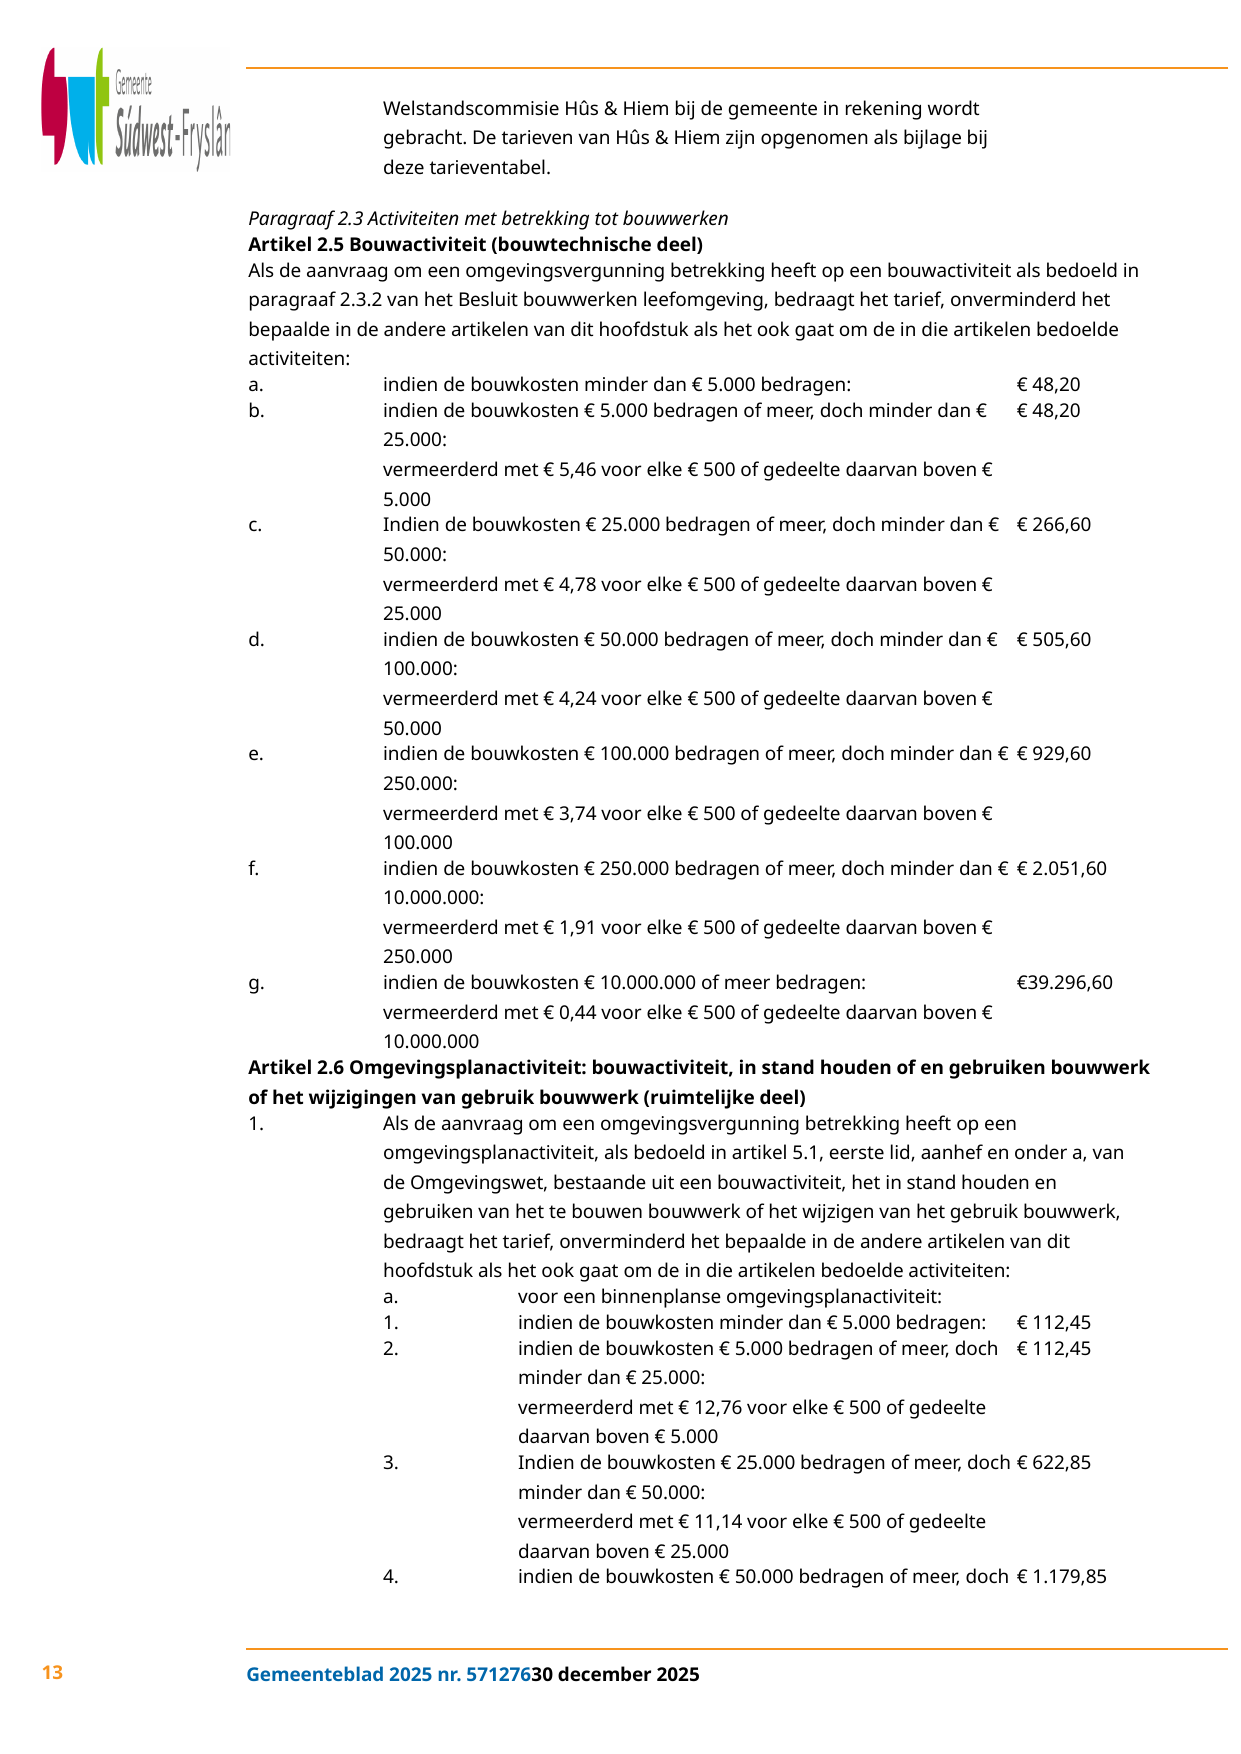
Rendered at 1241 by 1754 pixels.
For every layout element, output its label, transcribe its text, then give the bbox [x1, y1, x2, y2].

table_cell a. [383, 1283, 518, 1309]
table_cell voor een binnenplanse omgevingsplanactiviteit: [518, 1283, 1017, 1309]
table_cell € 622,85 [1017, 1449, 1152, 1564]
table_cell € 505,60 [1017, 626, 1152, 741]
table_cell indien de bouwkosten € 5.000 bedragen of meer, doch minder dan € 25.000: vermeerderd met € 5,46 voor elke € 500 of gedeelte daarvan boven € 5.000 [383, 397, 1017, 512]
table_cell e. [248, 741, 383, 855]
table_cell indien de bouwkosten minder dan € 5.000 bedragen: [518, 1309, 1017, 1335]
table_cell € 2.051,60 [1017, 855, 1152, 969]
table_cell c. [248, 512, 383, 626]
table_cell Paragraaf 2.3 Activiteiten met betrekking tot bouwwerken [248, 205, 1152, 231]
table_cell a. [248, 371, 383, 397]
table_cell 4. [383, 1564, 518, 1589]
table_cell € 48,20 [1017, 397, 1152, 512]
table_cell g. [248, 970, 383, 1054]
table_cell [1017, 95, 1152, 180]
table_cell indien de bouwkosten € 100.000 bedragen of meer, doch minder dan € 250.000: vermeerderd met € 3,74 voor elke € 500 of gedeelte daarvan boven € 100.000 [383, 741, 1017, 855]
table_cell Artikel 2.6 Omgevingsplanactiviteit: bouwactiviteit, in stand houden of en gebruiken bouwwerk of het wijzigingen van gebruik bouwwerk (ruimtelijke deel) [248, 1054, 1152, 1110]
table_cell Als de aanvraag om een omgevingsvergunning betrekking heeft op een bouwactiviteit als bedoeld in paragraaf 2.3.2 van het Besluit bouwwerken leefomgeving, bedraagt het tarief, onverminderd het bepaalde in de andere artikelen van dit hoofdstuk als het ook gaat om de in die artikelen bedoelde activiteiten: [248, 257, 1152, 371]
table_cell € 112,45 [1017, 1309, 1152, 1335]
picture [41, 47, 231, 172]
table_cell € 1.179,85 [1017, 1564, 1152, 1589]
table_cell [248, 1449, 383, 1564]
table_cell indien de bouwkosten € 5.000 bedragen of meer, doch minder dan € 25.000: vermeerderd met € 12,76 voor elke € 500 of gedeelte daarvan boven € 5.000 [518, 1335, 1017, 1449]
table_cell [248, 1309, 383, 1335]
table_cell [248, 1335, 383, 1449]
table_cell [1017, 1283, 1152, 1309]
table_cell indien de bouwkosten € 250.000 bedragen of meer, doch minder dan € 10.000.000: vermeerderd met € 1,91 voor elke € 500 of gedeelte daarvan boven € 250.000 [383, 855, 1017, 969]
table_cell d. [248, 626, 383, 741]
table_cell b. [248, 397, 383, 512]
table_cell 1. [248, 1110, 383, 1283]
table_cell €39.296,60 [1017, 970, 1152, 1054]
table_cell indien de bouwkosten € 50.000 bedragen of meer, doch [518, 1564, 1017, 1589]
table_cell [248, 1564, 383, 1589]
table_cell indien de bouwkosten € 10.000.000 of meer bedragen: vermeerderd met € 0,44 voor elke € 500 of gedeelte daarvan boven € 10.000.000 [383, 970, 1017, 1054]
table_cell Welstandscommisie Hûs & Hiem bij de gemeente in rekening wordt gebracht. De tarieven van Hûs & Hiem zijn opgenomen als bijlage bij deze tarieventabel. [383, 95, 1017, 180]
table_cell [248, 1283, 383, 1309]
table_cell [248, 95, 383, 180]
table_cell € 112,45 [1017, 1335, 1152, 1449]
table_cell 2. [383, 1335, 518, 1449]
table_cell indien de bouwkosten € 50.000 bedragen of meer, doch minder dan € 100.000: vermeerderd met € 4,24 voor elke € 500 of gedeelte daarvan boven € 50.000 [383, 626, 1017, 741]
table_cell € 929,60 [1017, 741, 1152, 855]
table_cell € 48,20 [1017, 371, 1152, 397]
table_cell 3. [383, 1449, 518, 1564]
table_cell Artikel 2.5 Bouwactiviteit (bouwtechnische deel) [248, 231, 1152, 257]
table_cell indien de bouwkosten minder dan € 5.000 bedragen: [383, 371, 1017, 397]
table_cell Indien de bouwkosten € 25.000 bedragen of meer, doch minder dan € 50.000: vermeerderd met € 11,14 voor elke € 500 of gedeelte daarvan boven € 25.000 [518, 1449, 1017, 1564]
table_cell 1. [383, 1309, 518, 1335]
table_cell [248, 180, 1152, 205]
table_cell € 266,60 [1017, 512, 1152, 626]
table_cell f. [248, 855, 383, 969]
table_cell Indien de bouwkosten € 25.000 bedragen of meer, doch minder dan € 50.000: vermeerderd met € 4,78 voor elke € 500 of gedeelte daarvan boven € 25.000 [383, 512, 1017, 626]
table_cell Als de aanvraag om een omgevingsvergunning betrekking heeft op een omgevingsplanactiviteit, als bedoeld in artikel 5.1, eerste lid, aanhef en onder a, van de Omgevingswet, bestaande uit een bouwactiviteit, het in stand houden en gebruiken van het te bouwen bouwwerk of het wijzigen van het gebruik bouwwerk, bedraagt het tarief, onverminderd het bepaalde in de andere artikelen van dit hoofdstuk als het ook gaat om de in die artikelen bedoelde activiteiten: [383, 1110, 1152, 1283]
